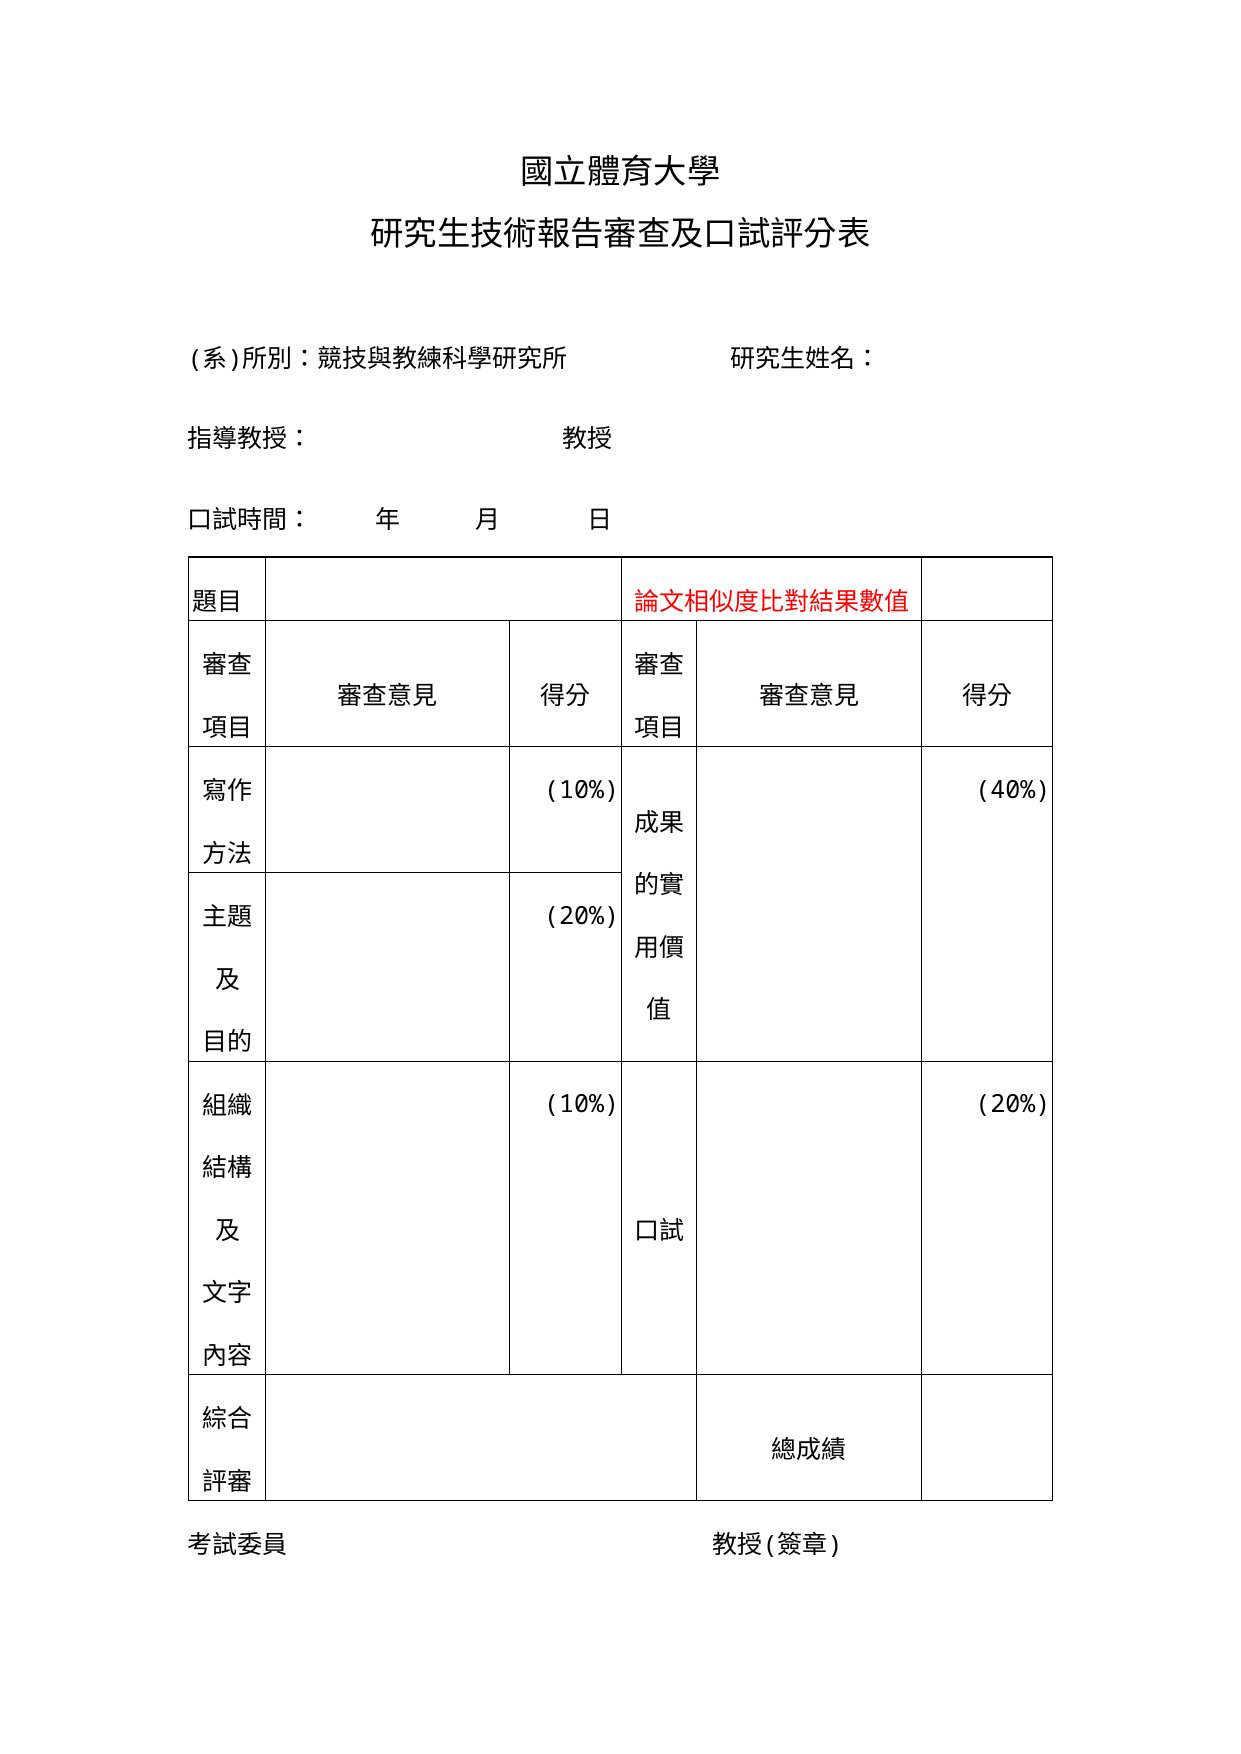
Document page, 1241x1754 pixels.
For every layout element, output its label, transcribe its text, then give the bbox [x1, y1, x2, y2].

table_cell 審查項目 [189, 621, 265, 746]
text 研究生技術報告審查及口試評分表 [187, 189, 1053, 252]
table_header 題目 [189, 558, 265, 620]
table_cell 總成績 [697, 1375, 921, 1500]
table_cell 口試 [622, 1062, 696, 1374]
table_cell [266, 1062, 509, 1374]
text 口試時間： 年 月 日 [187, 476, 1053, 538]
table_cell [922, 1375, 1052, 1500]
table_cell (10%) [510, 747, 621, 872]
table_cell 寫作 方法 [189, 747, 265, 872]
text (系)所別：競技與教練科學研究所 研究生姓名： [187, 314, 1053, 377]
table_cell 主題 及 目的 [189, 873, 265, 1061]
table_cell [697, 1062, 921, 1374]
table_header [922, 558, 1052, 620]
table_cell [266, 1375, 696, 1500]
table_cell (40%) [922, 747, 1052, 1061]
text 國立體育大學 [187, 127, 1053, 189]
table_header [266, 558, 621, 620]
text 指導教授： 教授 [187, 395, 1053, 458]
table_header 論文相似度比對結果數值 [622, 558, 921, 620]
table_cell 審查意見 [266, 621, 509, 746]
text 考試委員 教授(簽章) [187, 1501, 1053, 1564]
table_cell 審查意見 [697, 621, 921, 746]
table_cell (20%) [510, 873, 621, 1061]
table_cell [266, 873, 509, 1061]
table_cell 得分 [922, 621, 1052, 746]
table_cell [697, 747, 921, 1061]
table_cell 審查項目 [622, 621, 696, 746]
table_cell (20%) [922, 1062, 1052, 1374]
table_cell 得分 [510, 621, 621, 746]
table_cell 組織結構及 文字內容 [189, 1062, 265, 1374]
table_cell [266, 747, 509, 872]
table_cell 成果的實用價值 [622, 747, 696, 1061]
table_cell 綜合 評審 [189, 1375, 265, 1500]
table_cell (10%) [510, 1062, 621, 1374]
